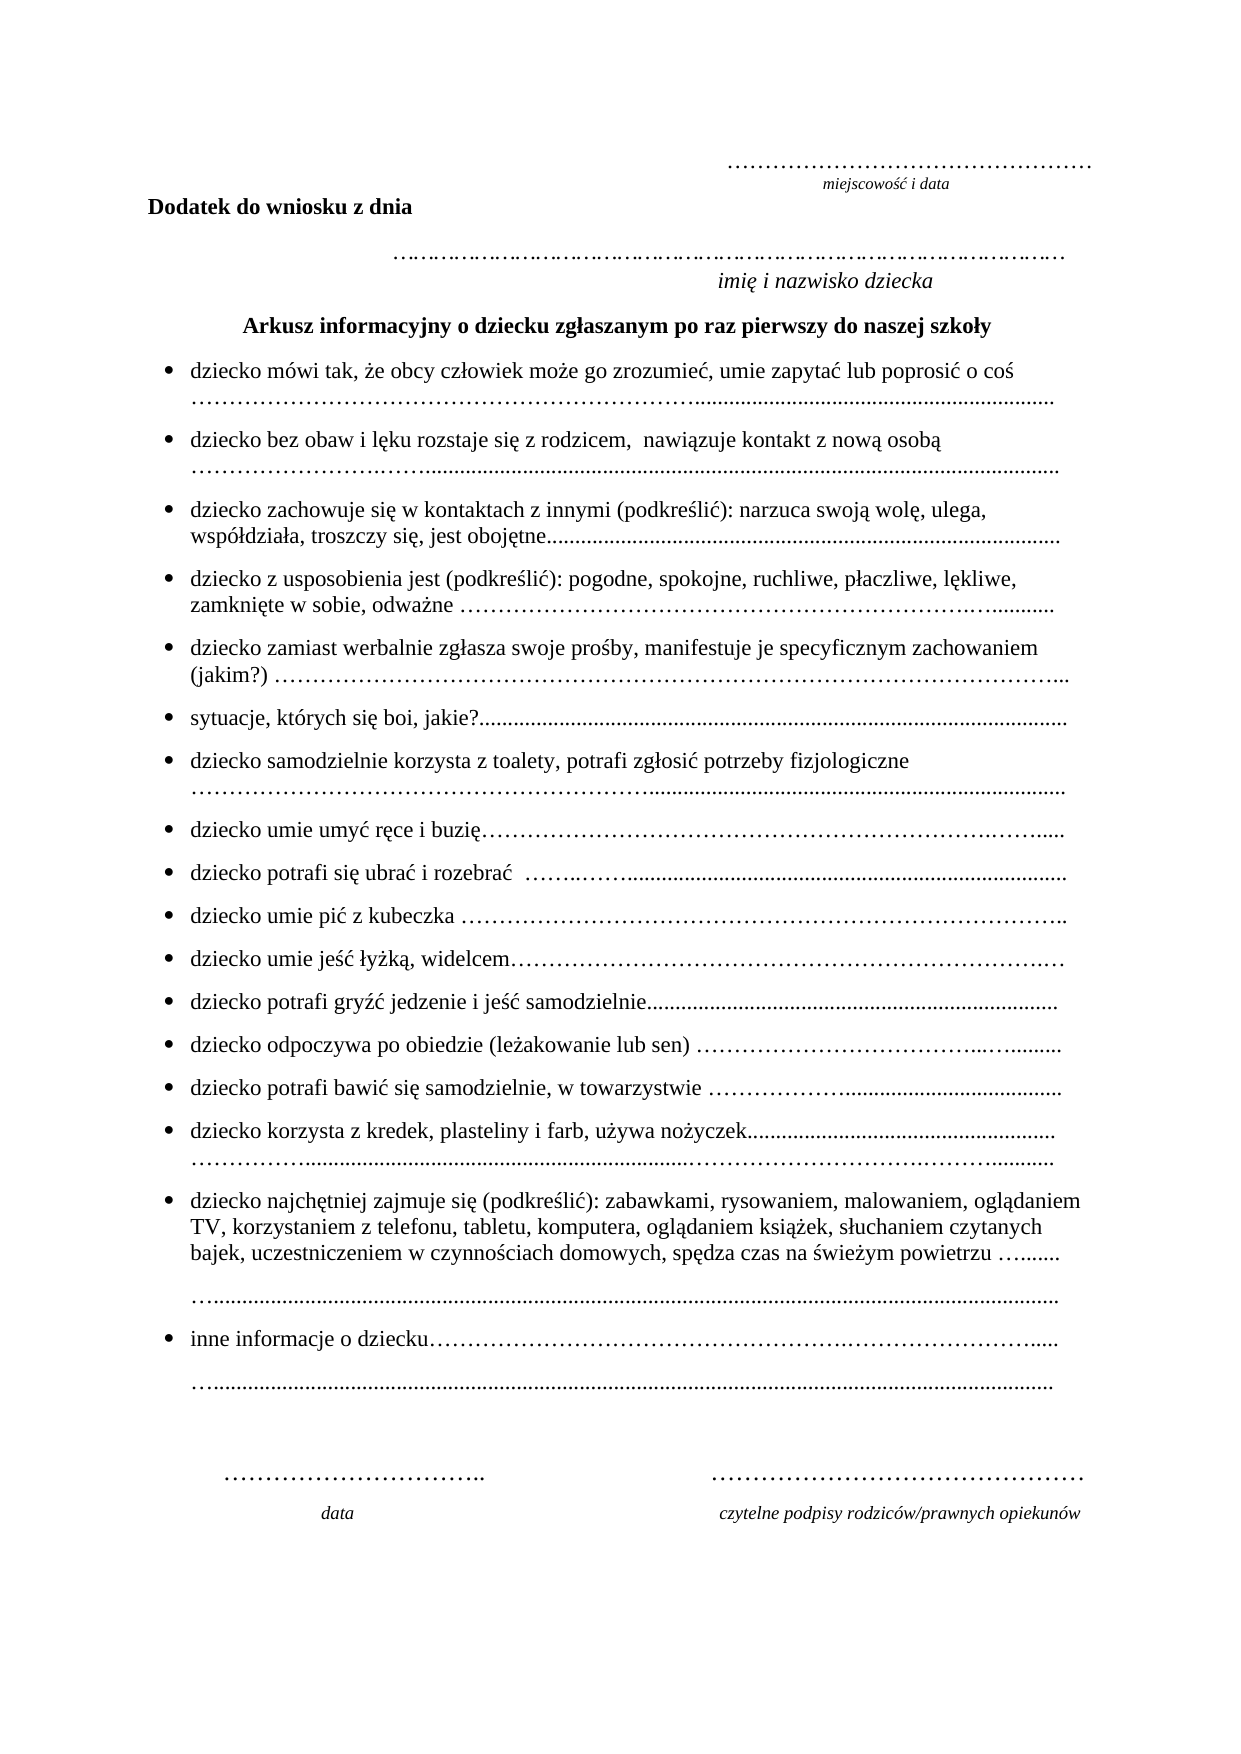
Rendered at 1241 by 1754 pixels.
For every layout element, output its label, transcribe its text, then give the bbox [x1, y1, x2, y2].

list ………………………….. ……………………………………… [223, 1457, 1093, 1486]
text miejscowość i data [148, 174, 1093, 193]
list dziecko korzysta z kredek, plasteliny i farb, używa nożyczek......................................................……………...................................................................………………………….………........... [165, 1117, 1093, 1170]
list dziecko potrafi gryźć jedzenie i jeść samodzielnie........................................................................ [165, 988, 1093, 1014]
list …................................................................................................................................................... [165, 1368, 1093, 1395]
text Arkusz informacyjny o dziecku zgłaszanym po raz pierwszy do naszej szkoły [148, 312, 1093, 338]
list dziecko potrafi się ubrać i rozebrać ……..……............................................................................. [165, 859, 1093, 886]
list inne informacje o dziecku……………………………………………….……………………..... [165, 1325, 1093, 1352]
list data czytelne podpisy rodziców/prawnych opiekunów [223, 1502, 1093, 1524]
list dziecko najchętniej zajmuje się (podkreślić): zabawkami, rysowaniem, malowaniem, oglądaniem TV, korzystaniem z telefonu, tabletu, komputera, oglądaniem książek, słuchaniem czytanych bajek, uczestniczeniem w czynnościach domowych, spędza czas na świeżym powietrzu …....... [165, 1187, 1093, 1266]
text ……………………………………………………………………………………… imię i nazwisko dziecka [148, 238, 1093, 293]
list dziecko umie pić z kubeczka …………………………………………………………………….. [165, 902, 1093, 928]
list dziecko mówi tak, że obcy człowiek może go zrozumieć, umie zapytać lub poprosić o coś …………………………………………………………............................................................... [165, 357, 1093, 409]
list dziecko umie jeść łyżką, widelcem…………………………………………………………….… [165, 945, 1093, 972]
list dziecko bez obaw i lęku rozstaje się z rodzicem, nawiązuje kontakt z nową osobą …………………….……............................................................................................................... [165, 426, 1093, 479]
text ………………………………………… [148, 148, 1093, 174]
text Dodatek do wniosku z dnia [148, 193, 1093, 219]
list dziecko z usposobienia jest (podkreślić): pogodne, spokojne, ruchliwe, płaczliwe, lękliwe, zamknięte w sobie, odważne ………………………………………………………….…........... [165, 565, 1093, 618]
list ….................................................................................................................................................... [165, 1282, 1093, 1309]
list dziecko zamiast werbalnie zgłasza swoje prośby, manifestuje je specyficznym zachowaniem (jakim?) …………………………………………………………………………………………... [165, 634, 1093, 687]
list sytuacje, których się boi, jakie?....................................................................................................... [165, 704, 1093, 730]
list dziecko umie umyć ręce i buzię………………………………………………………….……..... [165, 816, 1093, 842]
list dziecko odpoczywa po obiedzie (leżakowanie lub sen) ………………………………...…......... [165, 1031, 1093, 1058]
list dziecko potrafi bawić się samodzielnie, w towarzystwie ………………...................................... [165, 1074, 1093, 1101]
list dziecko zachowuje się w kontaktach z innymi (podkreślić): narzuca swoją wolę, ulega, współdziała, troszczy się, jest obojętne.......................................................................................... [165, 496, 1093, 548]
list dziecko samodzielnie korzysta z toalety, potrafi zgłosić potrzeby fizjologiczne ……………………………………………………......................................................................... [165, 747, 1093, 799]
